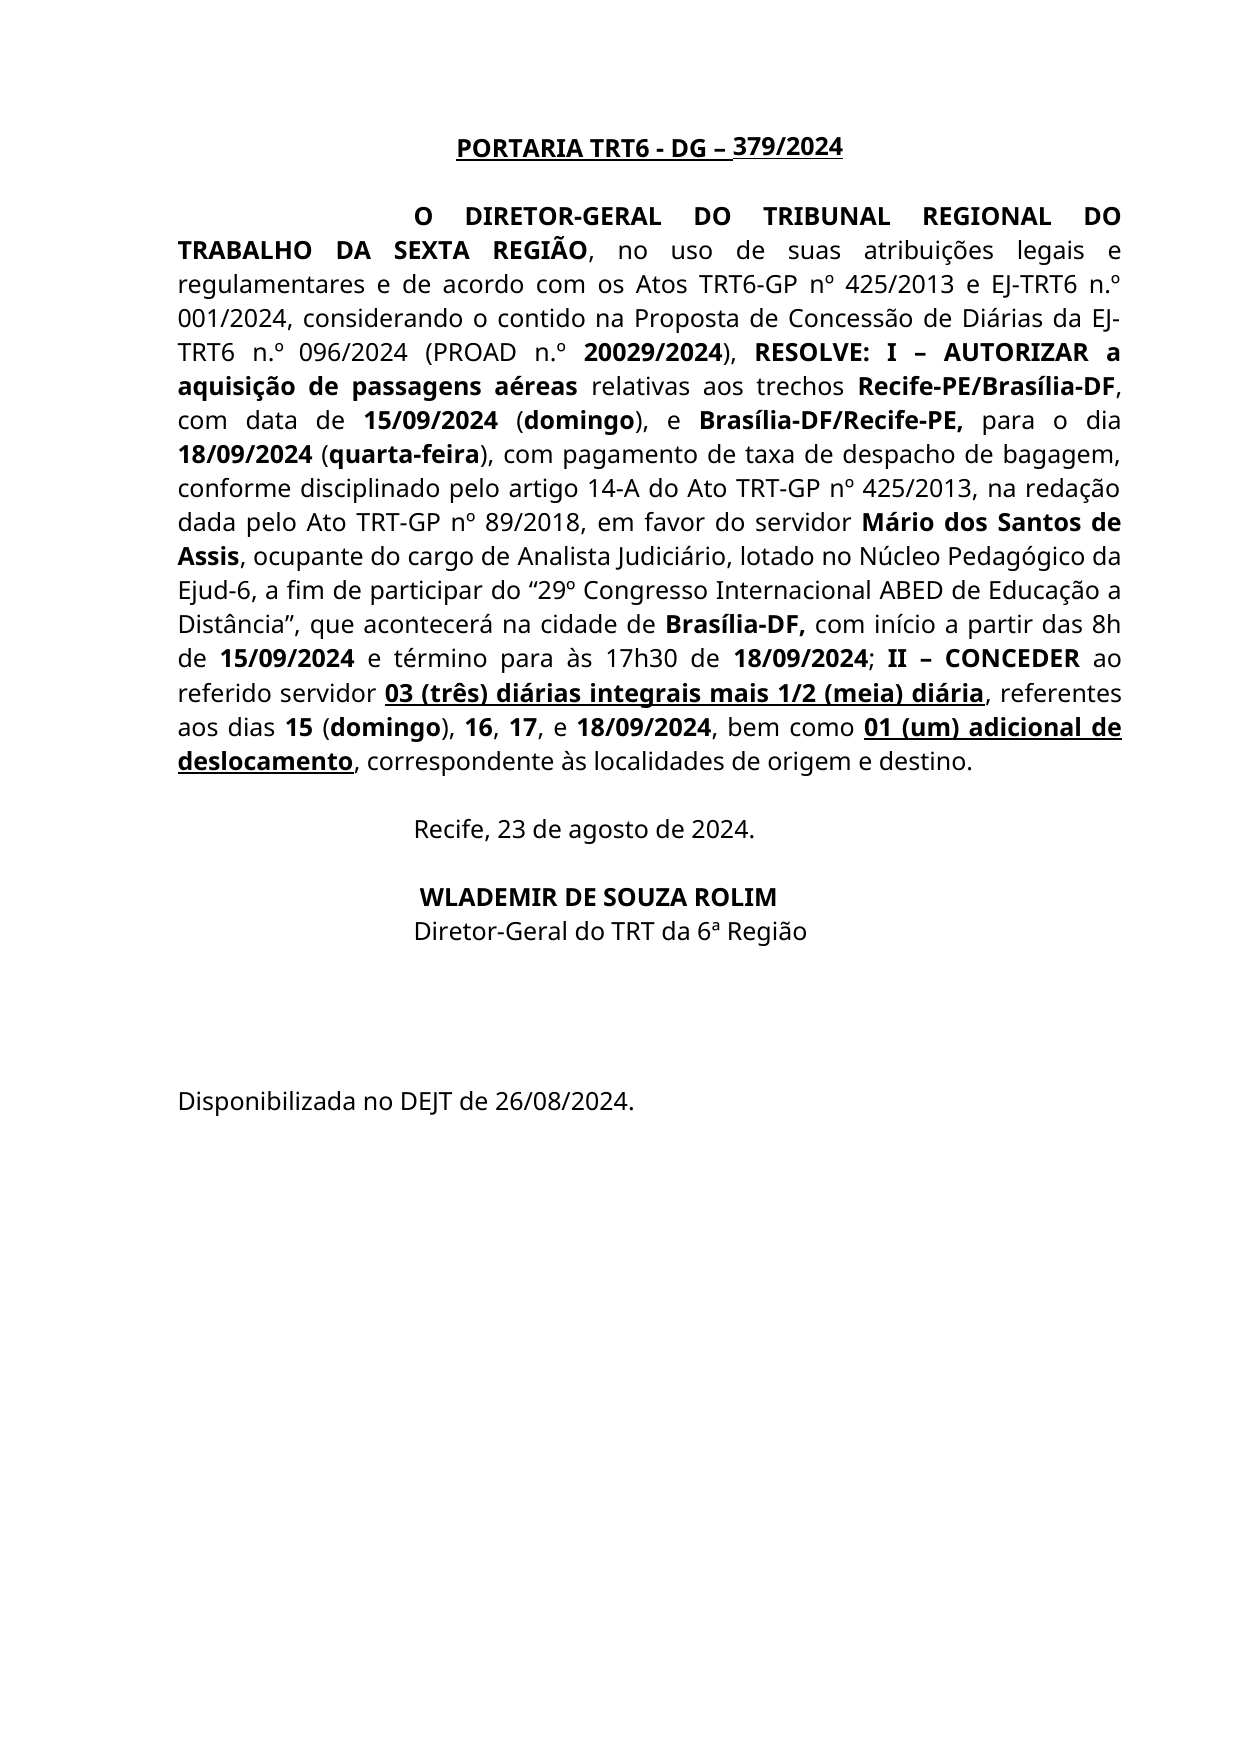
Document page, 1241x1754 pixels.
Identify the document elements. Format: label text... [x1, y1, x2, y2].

subtitle PORTARIA TRT6 - DG – 379/2024 [177, 129, 1122, 164]
subtitle Recife, 23 de agosto de 2024. [177, 811, 1122, 846]
subtitle O DIRETOR-GERAL DO TRIBUNAL REGIONAL DO TRABALHO DA SEXTA REGIÃO, no uso de suas atribuições legais e regulamentares e de acordo com os Atos TRT6-GP nº 425/2013 e EJ-TRT6 n.º 001/2024, considerando o contido na Proposta de Concessão de Diárias da EJ-TRT6 n.º 096/2024 (PROAD n.º 20029/2024), RESOLVE: I – AUTORIZAR a aquisição de passagens aéreas relativas aos trechos Recife-PE/Brasília-DF, com data de 15/09/2024 (domingo), e Brasília-DF/Recife-PE, para o dia 18/09/2024 (quarta-feira), com pagamento de taxa de despacho de bagagem, conforme disciplinado pelo artigo 14-A do Ato TRT-GP nº 425/2013, na redação dada pelo Ato TRT-GP nº 89/2018, em favor do servidor Mário dos Santos de Assis, ocupante do cargo de Analista Judiciário, lotado no Núcleo Pedagógico da Ejud-6, a fim de participar do “29º Congresso Internacional ABED de Educação a Distância”, que acontecerá na cidade de Brasília-DF, com início a partir das 8h de 15/09/2024 e término para às 17h30 de 18/09/2024; II – CONCEDER ao referido servidor 03 (três) diárias integrais mais 1/2 (meia) diária, referentes aos dias 15 (domingo), 16, 17, e 18/09/2024, bem como 01 (um) adicional de deslocamento, correspondente às localidades de origem e destino. [177, 198, 1122, 777]
subtitle Diretor-Geral do TRT da 6ª Região [177, 914, 1122, 948]
subtitle WLADEMIR DE SOUZA ROLIM [177, 879, 1122, 914]
subtitle Disponibilizada no DEJT de 26/08/2024. [177, 1084, 1122, 1118]
